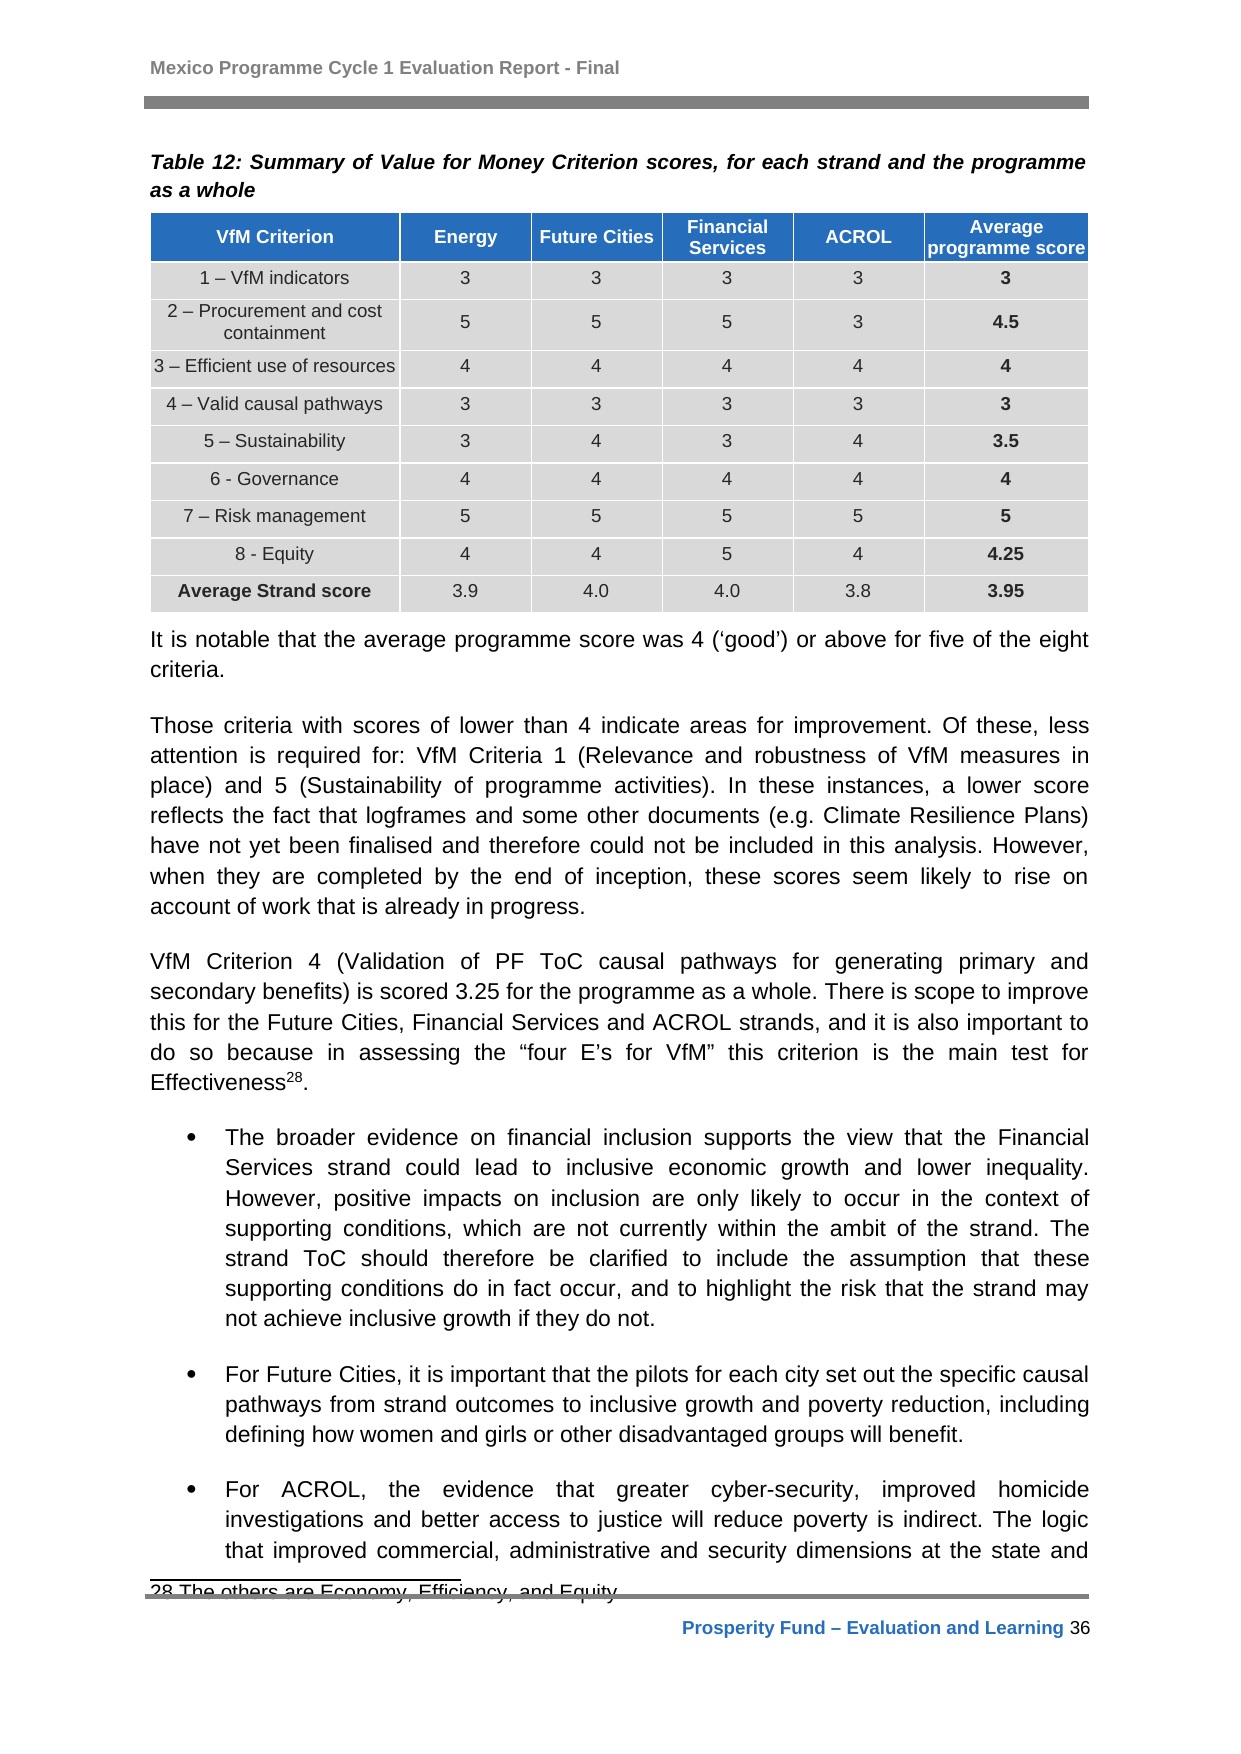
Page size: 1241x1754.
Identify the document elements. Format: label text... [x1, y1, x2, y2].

table_cell 3.5 [925, 426, 1088, 462]
table_cell 4 [794, 351, 924, 387]
table_cell 3 [663, 263, 793, 299]
list For Future Cities, it is important that the pilots for each city set out the specific causal pathways from strand outcomes to inclusive growth and poverty reduction, including defining how women and girls or other disadvantaged groups will benefit. [187, 1361, 1090, 1447]
table_cell 4 – Valid causal pathways [151, 389, 399, 425]
table_cell 3 [663, 389, 793, 425]
text It is notable that the average programme score was 4 (‘good’) or above for five of the eight criteria. [150, 626, 1090, 683]
list For ACROL, the evidence that greater cyber-security, improved homicide investigations and better access to justice will reduce poverty is indirect. The logic that improved commercial, administrative and security dimensions at the state and [187, 1476, 1090, 1563]
table_cell 4.25 [925, 539, 1088, 575]
table_cell 4 [532, 539, 662, 575]
table_cell 3.8 [794, 576, 924, 612]
table_cell 4 [925, 464, 1088, 500]
table_header Financial Services [663, 213, 793, 261]
table_cell 4 [532, 351, 662, 387]
table_cell 3 [794, 263, 924, 299]
table_cell 6 - Governance [151, 464, 399, 500]
table_cell 4 [663, 464, 793, 500]
table_cell 8 - Equity [151, 539, 399, 575]
table_cell 5 [794, 501, 924, 537]
table_header Average programme score [925, 213, 1088, 261]
table_cell 4 [401, 464, 531, 500]
table_cell 3.95 [925, 576, 1088, 612]
table_cell 5 – Sustainability [151, 426, 399, 462]
text The others are Economy, Efficiency, and Equity. [150, 1580, 1090, 1604]
table_cell 3 [532, 389, 662, 425]
table_cell 4 [794, 539, 924, 575]
table_header VfM Criterion [151, 213, 399, 261]
table_cell 3 [794, 300, 924, 350]
table_cell 3 [401, 263, 531, 299]
table_header Future Cities [532, 213, 662, 261]
table_cell 4 [401, 351, 531, 387]
table_cell 4 [663, 351, 793, 387]
table_cell 7 – Risk management [151, 501, 399, 537]
table_cell 4 [794, 464, 924, 500]
table_cell 5 [663, 539, 793, 575]
table_cell 5 [532, 501, 662, 537]
table_cell 3 [663, 426, 793, 462]
table_cell 3 [401, 426, 531, 462]
table_cell Average Strand score [151, 576, 399, 612]
table_cell 1 – VfM indicators [151, 263, 399, 299]
table_cell 5 [663, 300, 793, 350]
table_cell 5 [532, 300, 662, 350]
table_cell 4.5 [925, 300, 1088, 350]
table_cell 4 [925, 351, 1088, 387]
list The broader evidence on financial inclusion supports the view that the Financial Services strand could lead to inclusive economic growth and lower inequality. However, positive impacts on inclusion are only likely to occur in the context of supporting conditions, which are not currently within the ambit of the strand. The strand ToC should therefore be clarified to include the assumption that these supporting conditions do in fact occur, and to highlight the risk that the strand may not achieve inclusive growth if they do not. [187, 1124, 1090, 1332]
text VfM Criterion 4 (Validation of PF ToC causal pathways for generating primary and secondary benefits) is scored 3.25 for the programme as a whole. There is scope to improve this for the Future Cities, Financial Services and ACROL strands, and it is also important to do so because in assessing the “four E’s for VfM” this criterion is the main test for Effectiveness. [150, 948, 1090, 1095]
table_cell 4 [794, 426, 924, 462]
table_cell 4.0 [532, 576, 662, 612]
table_cell 4 [532, 426, 662, 462]
table_cell 4 [401, 539, 531, 575]
table_cell 2 – Procurement and cost containment [151, 300, 399, 350]
table_cell 4.0 [663, 576, 793, 612]
table_cell 3 [532, 263, 662, 299]
table_cell 3 [925, 389, 1088, 425]
table_cell 3 [401, 389, 531, 425]
table_cell 3 [794, 389, 924, 425]
table_cell 5 [925, 501, 1088, 537]
table_cell 3 [925, 263, 1088, 299]
title Table 12: Summary of Value for Money Criterion scores, for each strand and the programme as a whole [150, 150, 1090, 201]
table_cell 5 [401, 300, 531, 350]
text Those criteria with scores of lower than 4 indicate areas for improvement. Of these, less attention is required for: VfM Criteria 1 (Relevance and robustness of VfM measures in place) and 5 (Sustainability of programme activities). In these instances, a lower score reflects the fact that logframes and some other documents (e.g. Climate Resilience Plans) have not yet been finalised and therefore could not be included in this analysis. However, when they are completed by the end of inception, these scores seem likely to rise on account of work that is already in progress. [150, 712, 1090, 919]
table_cell 5 [663, 501, 793, 537]
table_cell 3 – Efficient use of resources [151, 351, 399, 387]
table_cell 5 [401, 501, 531, 537]
table_header ACROL [794, 213, 924, 261]
table_cell 3.9 [401, 576, 531, 612]
table_cell 4 [532, 464, 662, 500]
table_header Energy [401, 213, 531, 261]
